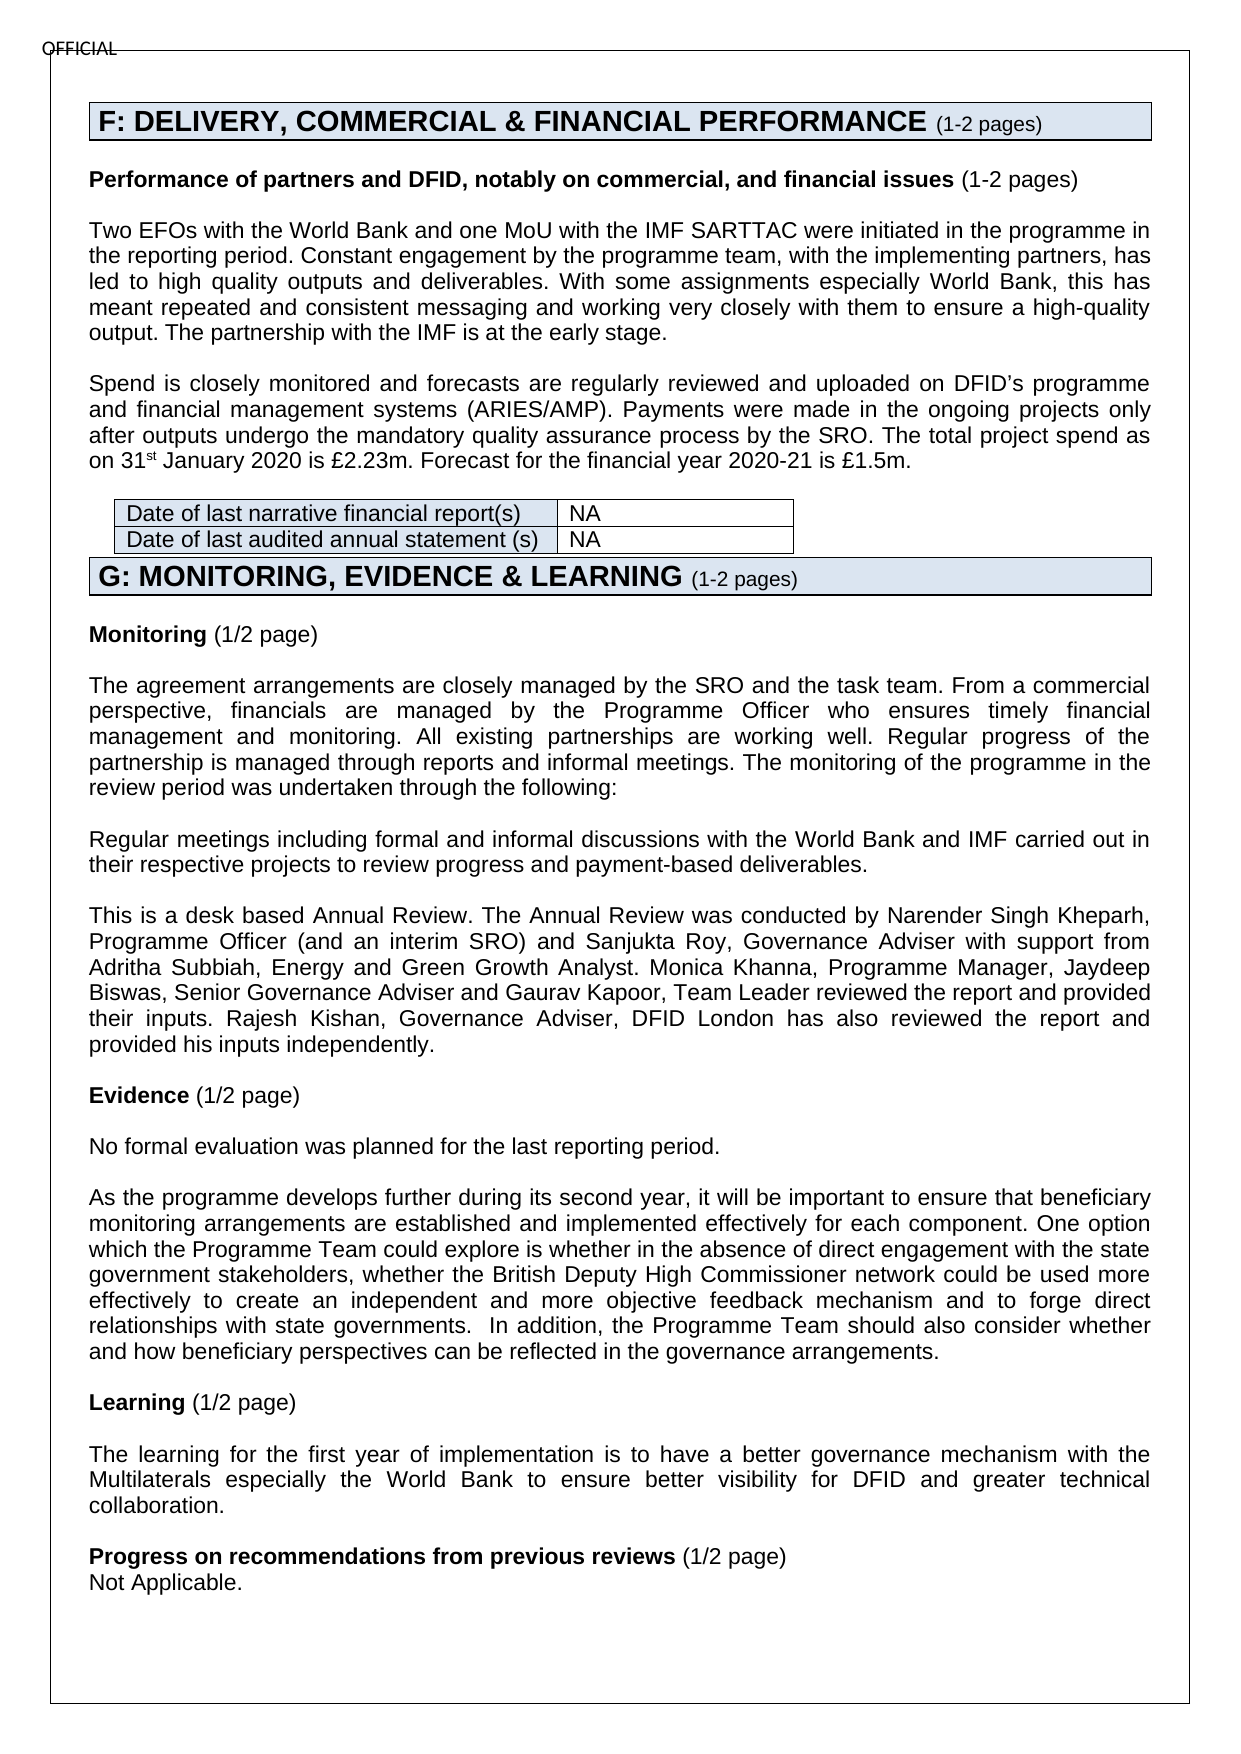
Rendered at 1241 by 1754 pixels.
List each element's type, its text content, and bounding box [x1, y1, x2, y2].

text As the programme develops further during its second year, it will be important to ensure that beneficiary monitoring arrangements are established and implemented effectively for each component. One option which the Programme Team could explore is whether in the absence of direct engagement with the state government stakeholders, whether the British Deputy High Commissioner network could be used more effectively to create an independent and more objective feedback mechanism and to forge direct relationships with state governments. In addition, the Programme Team should also consider whether and how beneficiary perspectives can be reflected in the governance arrangements. [89, 1185, 1152, 1364]
text Monitoring (1/2 page) [89, 621, 1152, 647]
text This is a desk based Annual Review. The Annual Review was conducted by Narender Singh Kheparh, Programme Officer (and an interim SRO) and Sanjukta Roy, Governance Adviser with support from Adritha Subbiah, Energy and Green Growth Analyst. Monica Khanna, Programme Manager, Jaydeep Biswas, Senior Governance Adviser and Gaurav Kapoor, Team Leader reviewed the report and provided their inputs. Rajesh Kishan, Governance Adviser, DFID London has also reviewed the report and provided his inputs independently. [89, 903, 1152, 1057]
table_cell Date of last audited annual statement (s) [115, 527, 557, 553]
text G: MONITORING, EVIDENCE & LEARNING (1-2 pages) [90, 558, 1151, 594]
text Regular meetings including formal and informal discussions with the World Bank and IMF carried out in their respective projects to review progress and payment-based deliverables. [89, 826, 1152, 877]
table_header NA [558, 500, 793, 526]
text The learning for the first year of implementation is to have a better governance mechanism with the Multilaterals especially the World Bank to ensure better visibility for DFID and greater technical collaboration. [89, 1441, 1152, 1518]
table_cell NA [558, 527, 793, 553]
text No formal evaluation was planned for the last reporting period. [89, 1134, 1152, 1159]
text Performance of partners and DFID, notably on commercial, and financial issues (1-2 pages) [89, 166, 1152, 192]
text Not Applicable. [89, 1569, 1152, 1595]
text Progress on recommendations from previous reviews (1/2 page) [89, 1544, 1152, 1569]
text Learning (1/2 page) [89, 1390, 1152, 1416]
text Two EFOs with the World Bank and one MoU with the IMF SARTTAC were initiated in the programme in the reporting period. Constant engagement by the programme team, with the implementing partners, has led to high quality outputs and deliverables. With some assignments especially World Bank, this has meant repeated and consistent messaging and working very closely with them to ensure a high-quality output. The partnership with the IMF is at the early stage. [89, 217, 1152, 346]
text Evidence (1/2 page) [89, 1082, 1152, 1108]
text F: DELIVERY, COMMERCIAL & FINANCIAL PERFORMANCE (1-2 pages) [90, 103, 1151, 139]
text Spend is closely monitored and forecasts are regularly reviewed and uploaded on DFID’s programme and financial management systems (ARIES/AMP). Payments were made in the ongoing projects only after outputs undergo the mandatory quality assurance process by the SRO. The total project spend as on 31st January 2020 is £2.23m. Forecast for the financial year 2020-21 is £1.5m. [89, 371, 1152, 474]
table_header Date of last narrative financial report(s) [115, 500, 557, 526]
text The agreement arrangements are closely managed by the SRO and the task team. From a commercial perspective, financials are managed by the Programme Officer who ensures timely financial management and monitoring. All existing partnerships are working well. Regular progress of the partnership is managed through reports and informal meetings. The monitoring of the programme in the review period was undertaken through the following: [89, 672, 1152, 801]
